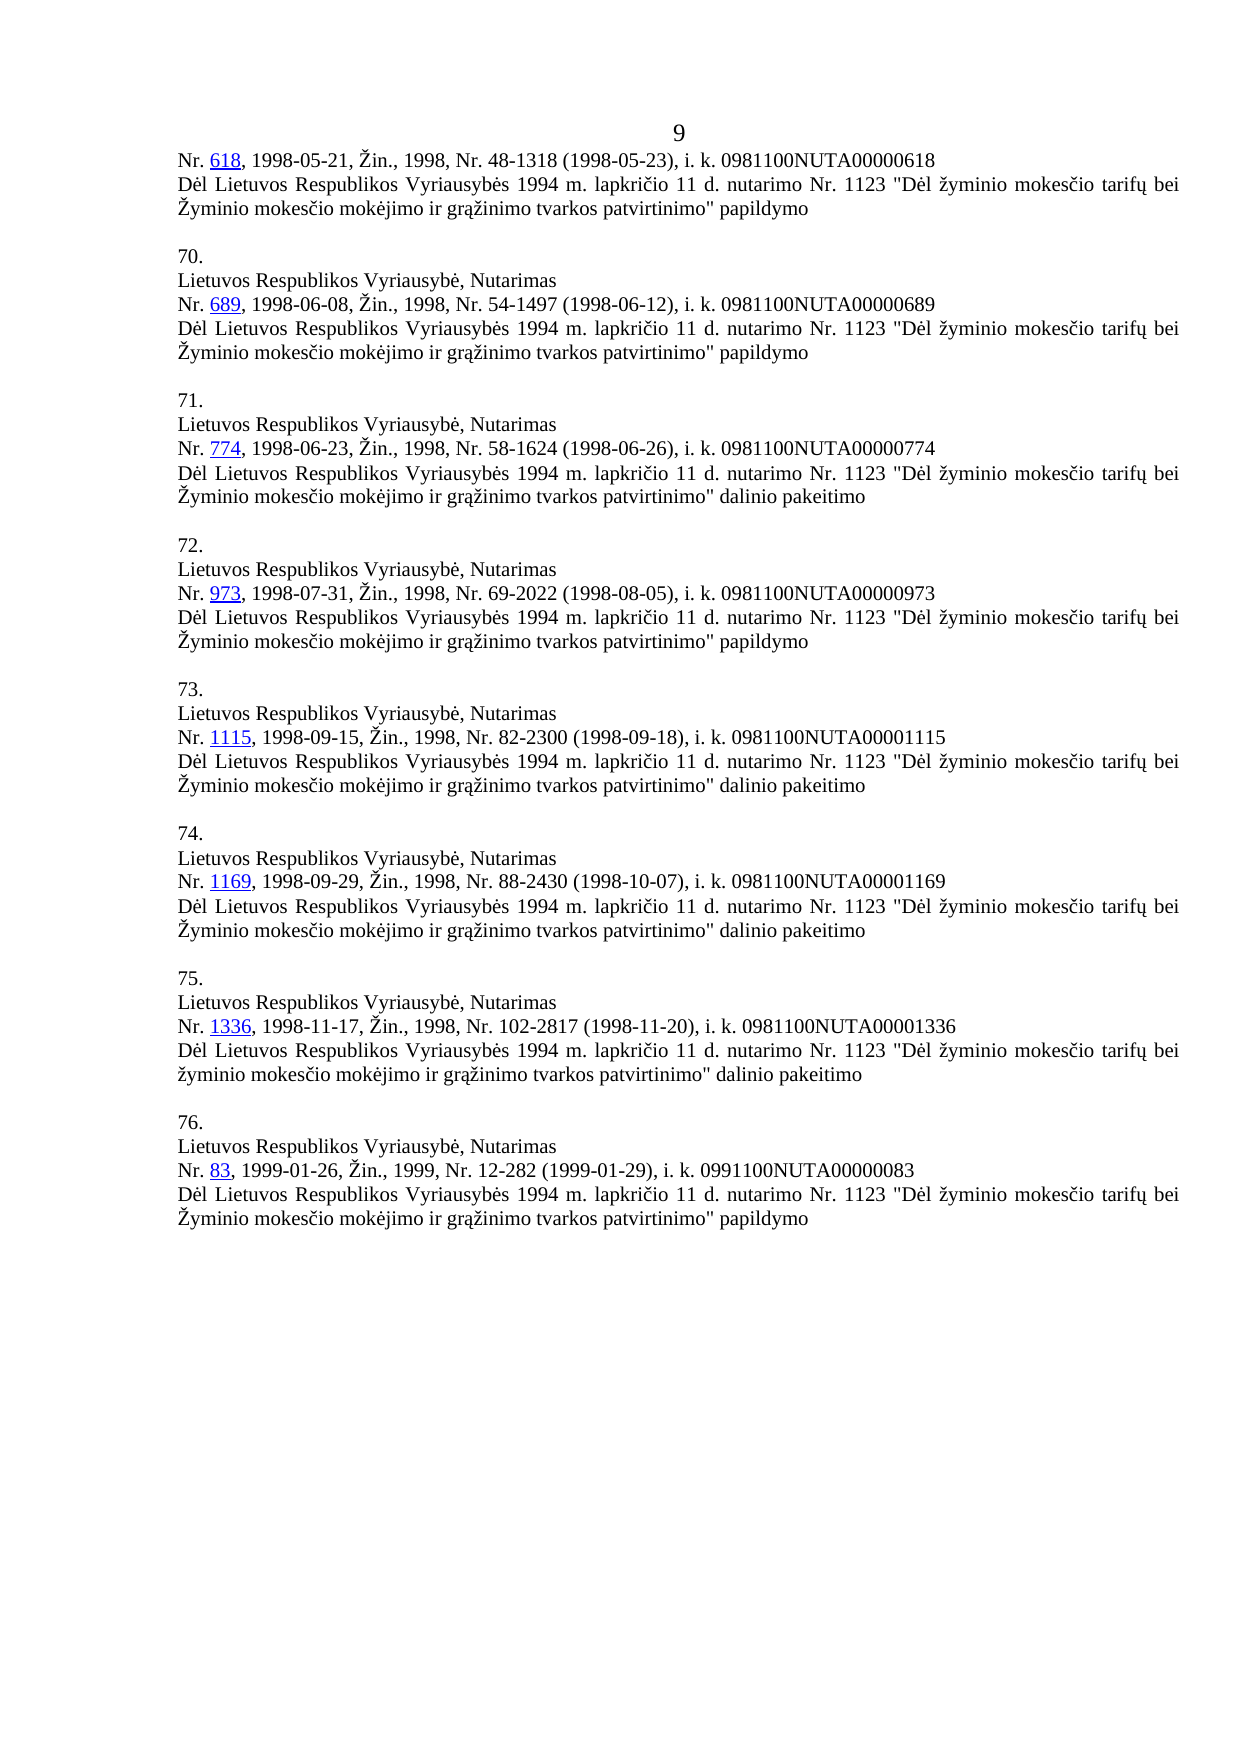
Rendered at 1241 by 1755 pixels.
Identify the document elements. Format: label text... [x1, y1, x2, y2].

text Dėl Lietuvos Respublikos Vyriausybės 1994 m. lapkričio 11 d. nutarimo Nr. 1123 "Dėl žyminio mokesčio tarifų bei Žyminio mokesčio mokėjimo ir grąžinimo tvarkos patvirtinimo" papildymo [177, 316, 1181, 364]
text Lietuvos Respublikos Vyriausybė, Nutarimas [177, 412, 1181, 436]
text 73. [177, 677, 1181, 701]
text Dėl Lietuvos Respublikos Vyriausybės 1994 m. lapkričio 11 d. nutarimo Nr. 1123 "Dėl žyminio mokesčio tarifų bei Žyminio mokesčio mokėjimo ir grąžinimo tvarkos patvirtinimo" dalinio pakeitimo [177, 893, 1181, 942]
text Dėl Lietuvos Respublikos Vyriausybės 1994 m. lapkričio 11 d. nutarimo Nr. 1123 "Dėl žyminio mokesčio tarifų bei Žyminio mokesčio mokėjimo ir grąžinimo tvarkos patvirtinimo" papildymo [177, 1182, 1181, 1230]
text Lietuvos Respublikos Vyriausybė, Nutarimas [177, 990, 1181, 1014]
text Nr. 1115, 1998-09-15, Žin., 1998, Nr. 82-2300 (1998-09-18), i. k. 0981100NUTA00001115 [177, 725, 1181, 749]
text Lietuvos Respublikos Vyriausybė, Nutarimas [177, 845, 1181, 869]
text Dėl Lietuvos Respublikos Vyriausybės 1994 m. lapkričio 11 d. nutarimo Nr. 1123 "Dėl žyminio mokesčio tarifų bei Žyminio mokesčio mokėjimo ir grąžinimo tvarkos patvirtinimo" papildymo [177, 605, 1181, 653]
text 75. [177, 966, 1181, 990]
text Nr. 1336, 1998-11-17, Žin., 1998, Nr. 102-2817 (1998-11-20), i. k. 0981100NUTA00001336 [177, 1014, 1181, 1038]
text Nr. 689, 1998-06-08, Žin., 1998, Nr. 54-1497 (1998-06-12), i. k. 0981100NUTA00000689 [177, 292, 1181, 316]
text Lietuvos Respublikos Vyriausybė, Nutarimas [177, 268, 1181, 292]
text Dėl Lietuvos Respublikos Vyriausybės 1994 m. lapkričio 11 d. nutarimo Nr. 1123 "Dėl žyminio mokesčio tarifų bei Žyminio mokesčio mokėjimo ir grąžinimo tvarkos patvirtinimo" papildymo [177, 172, 1181, 220]
text Dėl Lietuvos Respublikos Vyriausybės 1994 m. lapkričio 11 d. nutarimo Nr. 1123 "Dėl žyminio mokesčio tarifų bei žyminio mokesčio mokėjimo ir grąžinimo tvarkos patvirtinimo" dalinio pakeitimo [177, 1038, 1181, 1086]
text Lietuvos Respublikos Vyriausybė, Nutarimas [177, 701, 1181, 725]
text 72. [177, 533, 1181, 557]
text Nr. 83, 1999-01-26, Žin., 1999, Nr. 12-282 (1999-01-29), i. k. 0991100NUTA00000083 [177, 1158, 1181, 1182]
text Nr. 618, 1998-05-21, Žin., 1998, Nr. 48-1318 (1998-05-23), i. k. 0981100NUTA00000618 [177, 148, 1181, 172]
text Dėl Lietuvos Respublikos Vyriausybės 1994 m. lapkričio 11 d. nutarimo Nr. 1123 "Dėl žyminio mokesčio tarifų bei Žyminio mokesčio mokėjimo ir grąžinimo tvarkos patvirtinimo" dalinio pakeitimo [177, 460, 1181, 508]
text Nr. 973, 1998-07-31, Žin., 1998, Nr. 69-2022 (1998-08-05), i. k. 0981100NUTA00000973 [177, 581, 1181, 605]
text 76. [177, 1110, 1181, 1134]
text 74. [177, 821, 1181, 845]
text Nr. 1169, 1998-09-29, Žin., 1998, Nr. 88-2430 (1998-10-07), i. k. 0981100NUTA00001169 [177, 869, 1181, 893]
text 71. [177, 388, 1181, 412]
text Dėl Lietuvos Respublikos Vyriausybės 1994 m. lapkričio 11 d. nutarimo Nr. 1123 "Dėl žyminio mokesčio tarifų bei Žyminio mokesčio mokėjimo ir grąžinimo tvarkos patvirtinimo" dalinio pakeitimo [177, 749, 1181, 797]
text 70. [177, 244, 1181, 268]
text Nr. 774, 1998-06-23, Žin., 1998, Nr. 58-1624 (1998-06-26), i. k. 0981100NUTA00000774 [177, 436, 1181, 460]
text Lietuvos Respublikos Vyriausybė, Nutarimas [177, 557, 1181, 581]
text Lietuvos Respublikos Vyriausybė, Nutarimas [177, 1134, 1181, 1158]
